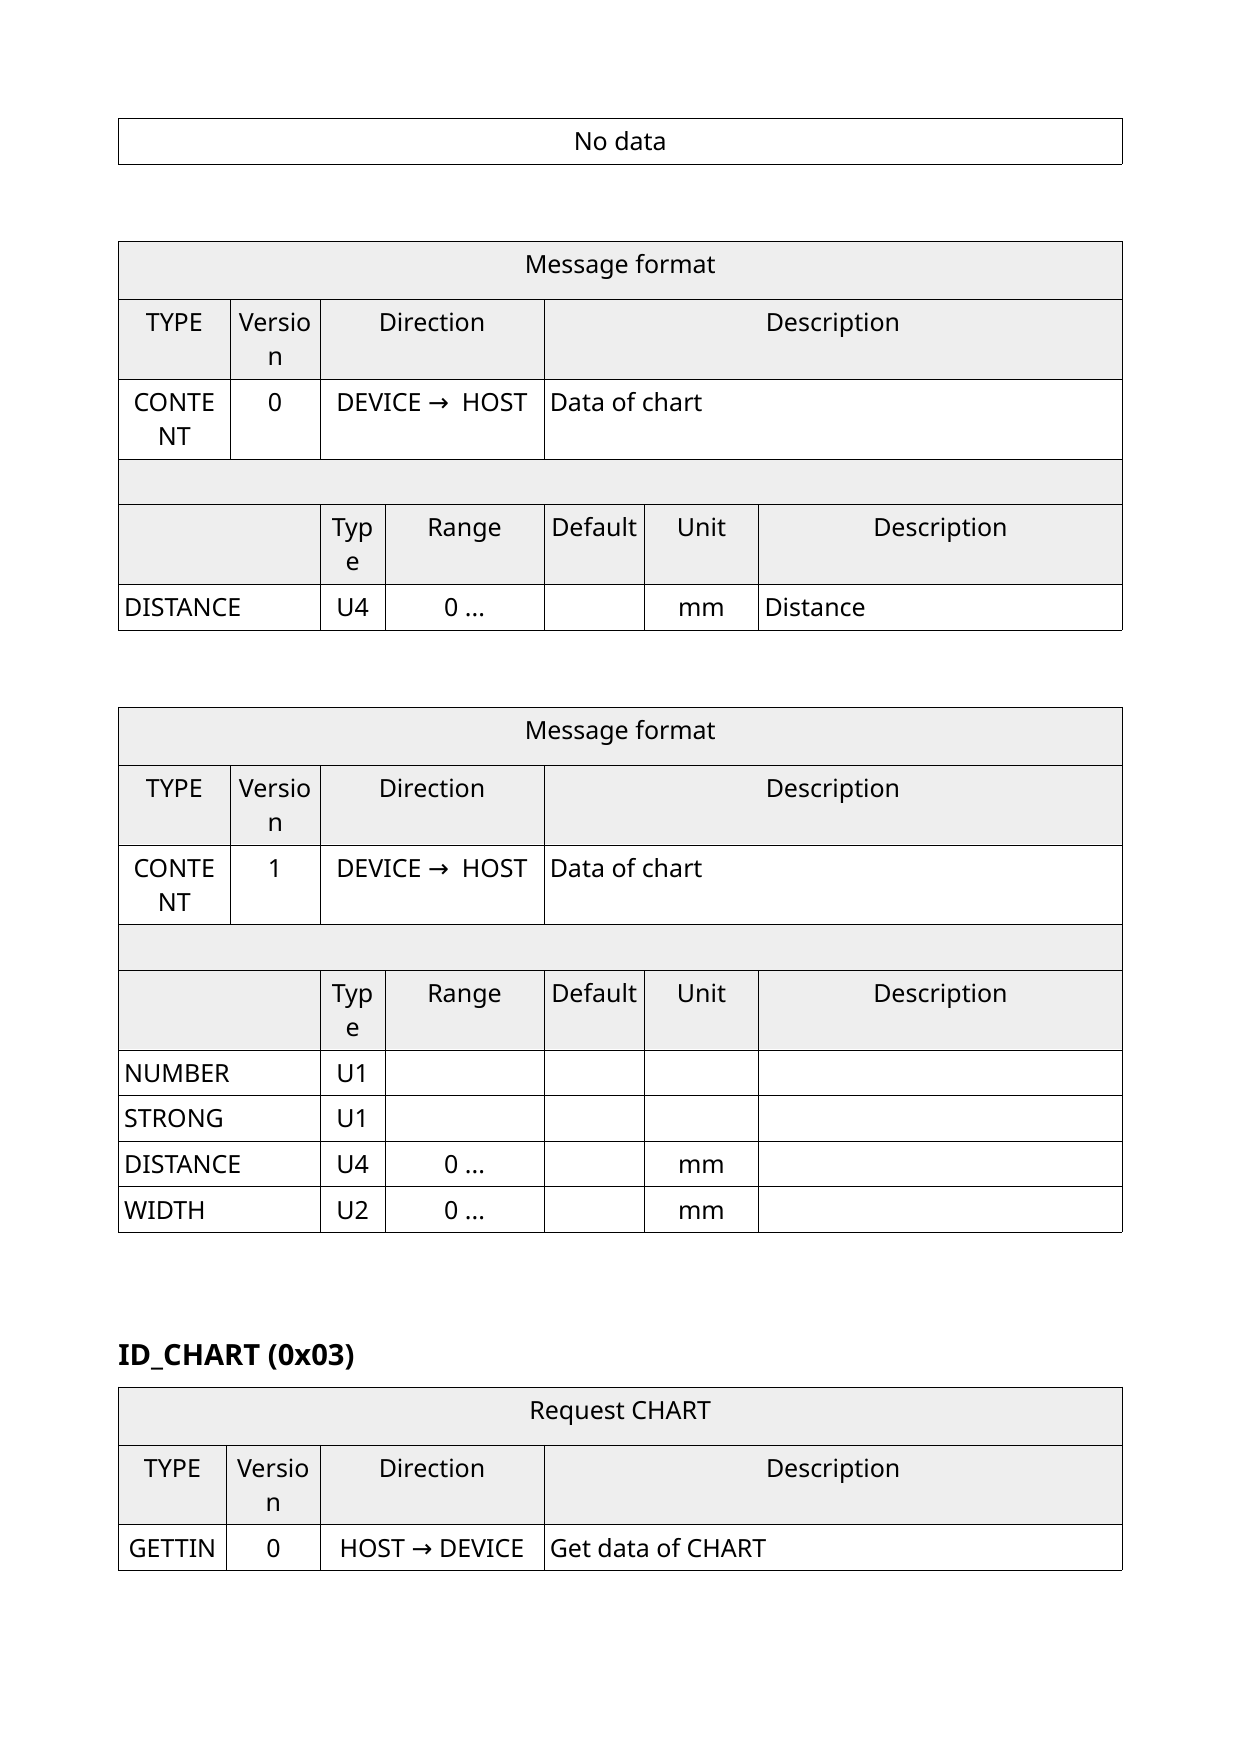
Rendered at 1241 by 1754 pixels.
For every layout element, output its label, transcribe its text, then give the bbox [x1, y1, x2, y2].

table_cell [119, 505, 320, 584]
table_cell Version [231, 766, 320, 844]
table_cell Version [231, 300, 320, 379]
table_cell U2 [321, 1187, 385, 1232]
table_cell [545, 1187, 644, 1232]
table_cell CONTENT [119, 380, 230, 458]
table_cell [759, 1187, 1122, 1232]
table_cell Distance [759, 585, 1122, 629]
table_cell [119, 971, 320, 1049]
table_cell Range [386, 971, 544, 1049]
table_cell Unit [645, 971, 758, 1049]
table_cell Description [545, 300, 1122, 379]
table_cell [386, 1096, 544, 1141]
table_cell [759, 1051, 1122, 1095]
table_cell 0 ... [386, 585, 544, 629]
table_cell [386, 1051, 544, 1095]
table_cell Range [386, 505, 544, 584]
table_cell Description [545, 766, 1122, 844]
table_header Request CHART [119, 1388, 1122, 1445]
table_cell Unit [645, 505, 758, 584]
table_cell 0 ... [386, 1142, 544, 1186]
table_cell DISTANCE [119, 585, 320, 629]
table_cell STRONG [119, 1096, 320, 1141]
table_cell Get data of CHART [545, 1525, 1122, 1570]
table_cell DEVICE → HOST [321, 846, 544, 924]
table_header Message format [119, 708, 1122, 765]
table_cell 0 [227, 1525, 320, 1570]
table_cell [759, 1142, 1122, 1186]
table_cell mm [645, 1142, 758, 1186]
table_cell Data of chart [545, 380, 1122, 458]
table_cell TYPE [119, 1446, 226, 1524]
table_cell mm [645, 1187, 758, 1232]
table_cell Type [321, 971, 385, 1049]
table_cell DEVICE → HOST [321, 380, 544, 458]
table_cell Version [227, 1446, 320, 1524]
table_cell [545, 1096, 644, 1141]
table_cell Description [545, 1446, 1122, 1524]
table_header Message format [119, 242, 1122, 299]
table_cell Direction [321, 1446, 544, 1524]
table_cell [545, 585, 644, 629]
table_cell Description [759, 505, 1122, 584]
table_cell HOST → DEVICE [321, 1525, 544, 1570]
table_cell GETTIN [119, 1525, 226, 1570]
table_cell CONTENT [119, 846, 230, 924]
table_cell U1 [321, 1051, 385, 1095]
table_cell DISTANCE [119, 1142, 320, 1186]
table_cell [645, 1096, 758, 1141]
table_cell U4 [321, 585, 385, 629]
table_cell 1 [231, 846, 320, 924]
table_cell [119, 460, 1122, 504]
table_cell [759, 1096, 1122, 1141]
table_cell TYPE [119, 766, 230, 844]
table_cell mm [645, 585, 758, 629]
table_cell WIDTH [119, 1187, 320, 1232]
table_cell U1 [321, 1096, 385, 1141]
table_cell Description [759, 971, 1122, 1049]
table_cell 0 ... [386, 1187, 544, 1232]
table_cell Direction [321, 766, 544, 844]
table_cell Default [545, 505, 644, 584]
table_cell [119, 925, 1122, 970]
table_cell Direction [321, 300, 544, 379]
table_cell Type [321, 505, 385, 584]
table_cell Data of chart [545, 846, 1122, 924]
table_cell [545, 1142, 644, 1186]
table_cell No data [119, 119, 1122, 164]
table_cell Default [545, 971, 644, 1049]
table_cell TYPE [119, 300, 230, 379]
table_cell 0 [231, 380, 320, 458]
table_cell U4 [321, 1142, 385, 1186]
table_cell NUMBER [119, 1051, 320, 1095]
table_cell [545, 1051, 644, 1095]
table_cell [645, 1051, 758, 1095]
subtitle ID_CHART (0x03) [118, 1334, 1122, 1374]
